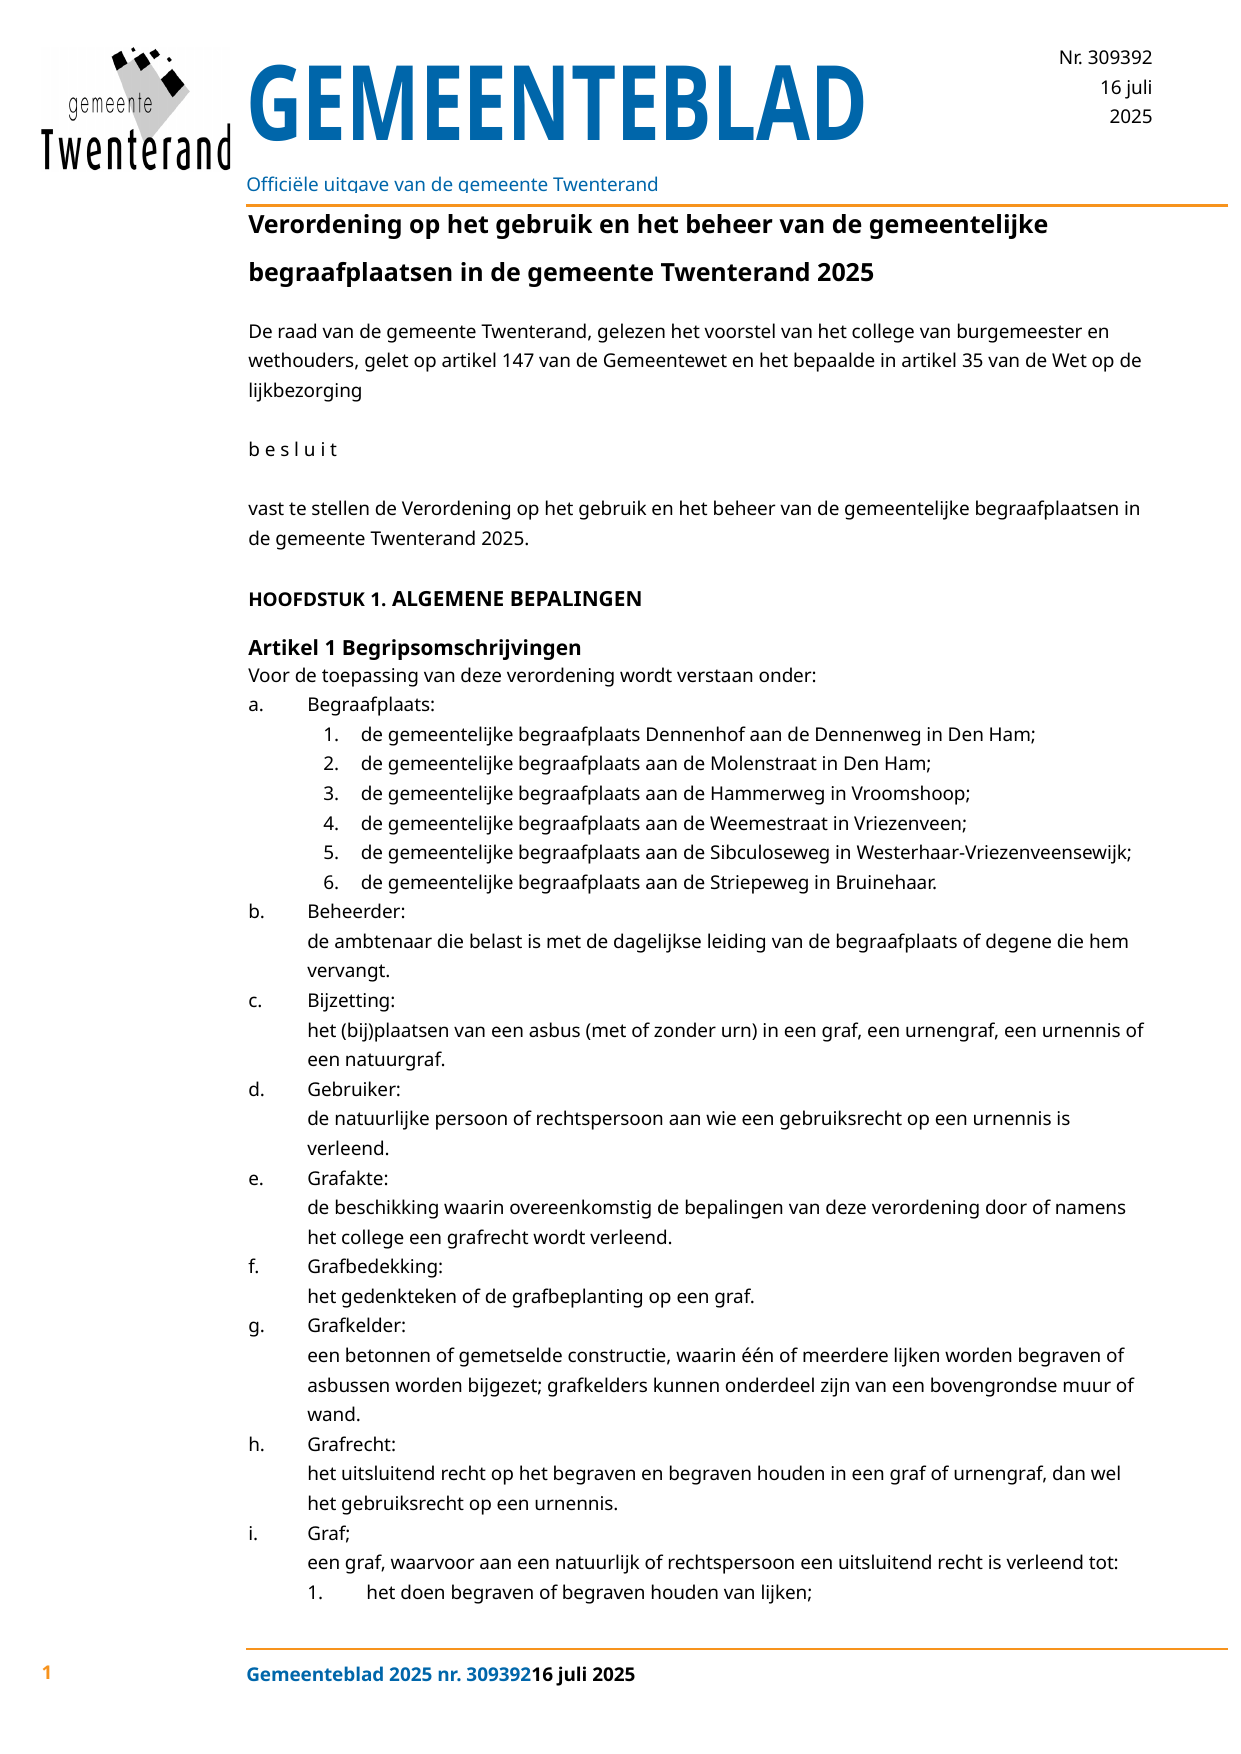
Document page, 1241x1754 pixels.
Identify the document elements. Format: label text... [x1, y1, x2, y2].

list het uitsluitend recht op het begraven en begraven houden in een graf of urnengraf, dan wel het gebruiksrecht op een urnennis. [248, 1461, 1152, 1516]
list de gemeentelijke begraafplaats Dennenhof aan de Dennenweg in Den Ham; [323, 721, 1152, 747]
list Gebruiker: [248, 1076, 1152, 1102]
text vast te stellen de Verordening op het gebruik en het beheer van de gemeentelijke begraafplaatsen in de gemeente Twenterand 2025. [248, 495, 1152, 551]
text Voor de toepassing van deze verordening wordt verstaan onder: [248, 662, 1152, 688]
list Grafbedekking: [248, 1253, 1152, 1279]
list Grafrecht: [248, 1431, 1152, 1457]
text De raad van de gemeente Twenterand, gelezen het voorstel van het college van burgemeester en wethouders, gelet op artikel 147 van de Gemeentewet en het bepaalde in artikel 35 van de Wet op de lijkbezorging [248, 318, 1152, 403]
list Grafkelder: [248, 1313, 1152, 1338]
list de ambtenaar die belast is met de dagelijkse leiding van de begraafplaats of degene die hem vervangt. [248, 928, 1152, 983]
text Artikel 1 Begripsomschrijvingen [248, 633, 1152, 662]
list de beschikking waarin overeenkomstig de bepalingen van deze verordening door of namens het college een grafrecht wordt verleend. [248, 1194, 1152, 1250]
list het (bij)plaatsen van een asbus (met of zonder urn) in een graf, een urnengraf, een urnennis of een natuurgraf. [248, 1017, 1152, 1072]
list de gemeentelijke begraafplaats aan de Striepeweg in Bruinehaar. [323, 869, 1152, 895]
list een betonnen of gemetselde constructie, waarin één of meerdere lijken worden begraven of asbussen worden bijgezet; grafkelders kunnen onderdeel zijn van een bovengrondse muur of wand. [248, 1342, 1152, 1427]
list Begraafplaats: [248, 691, 1152, 717]
list Bijzetting: [248, 987, 1152, 1013]
list de gemeentelijke begraafplaats aan de Sibculoseweg in Westerhaar-Vriezenveensewijk; [323, 839, 1152, 865]
text b e s l u i t [248, 436, 1152, 462]
text HOOFDSTUK 1. ALGEMENE BEPALINGEN [248, 584, 1152, 613]
list de gemeentelijke begraafplaats aan de Molenstraat in Den Ham; [323, 751, 1152, 776]
list Grafakte: [248, 1165, 1152, 1191]
list Beheerder: [248, 898, 1152, 924]
list Graf; [248, 1520, 1152, 1546]
list de gemeentelijke begraafplaats aan de Weemestraat in Vriezenveen; [323, 810, 1152, 836]
list de gemeentelijke begraafplaats aan de Hammerweg in Vroomshoop; [323, 780, 1152, 806]
picture [41, 47, 231, 172]
list de natuurlijke persoon of rechtspersoon aan wie een gebruiksrecht op een urnennis is verleend. [248, 1106, 1152, 1161]
list het doen begraven of begraven houden van lijken; [307, 1579, 1152, 1605]
text Verordening op het gebruik en het beheer van de gemeentelijke begraafplaatsen in de gemeente Twenterand 2025 [248, 207, 1152, 288]
list het gedenkteken of de grafbeplanting op een graf. [248, 1283, 1152, 1309]
list een graf, waarvoor aan een natuurlijk of rechtspersoon een uitsluitend recht is verleend tot: [248, 1549, 1152, 1575]
